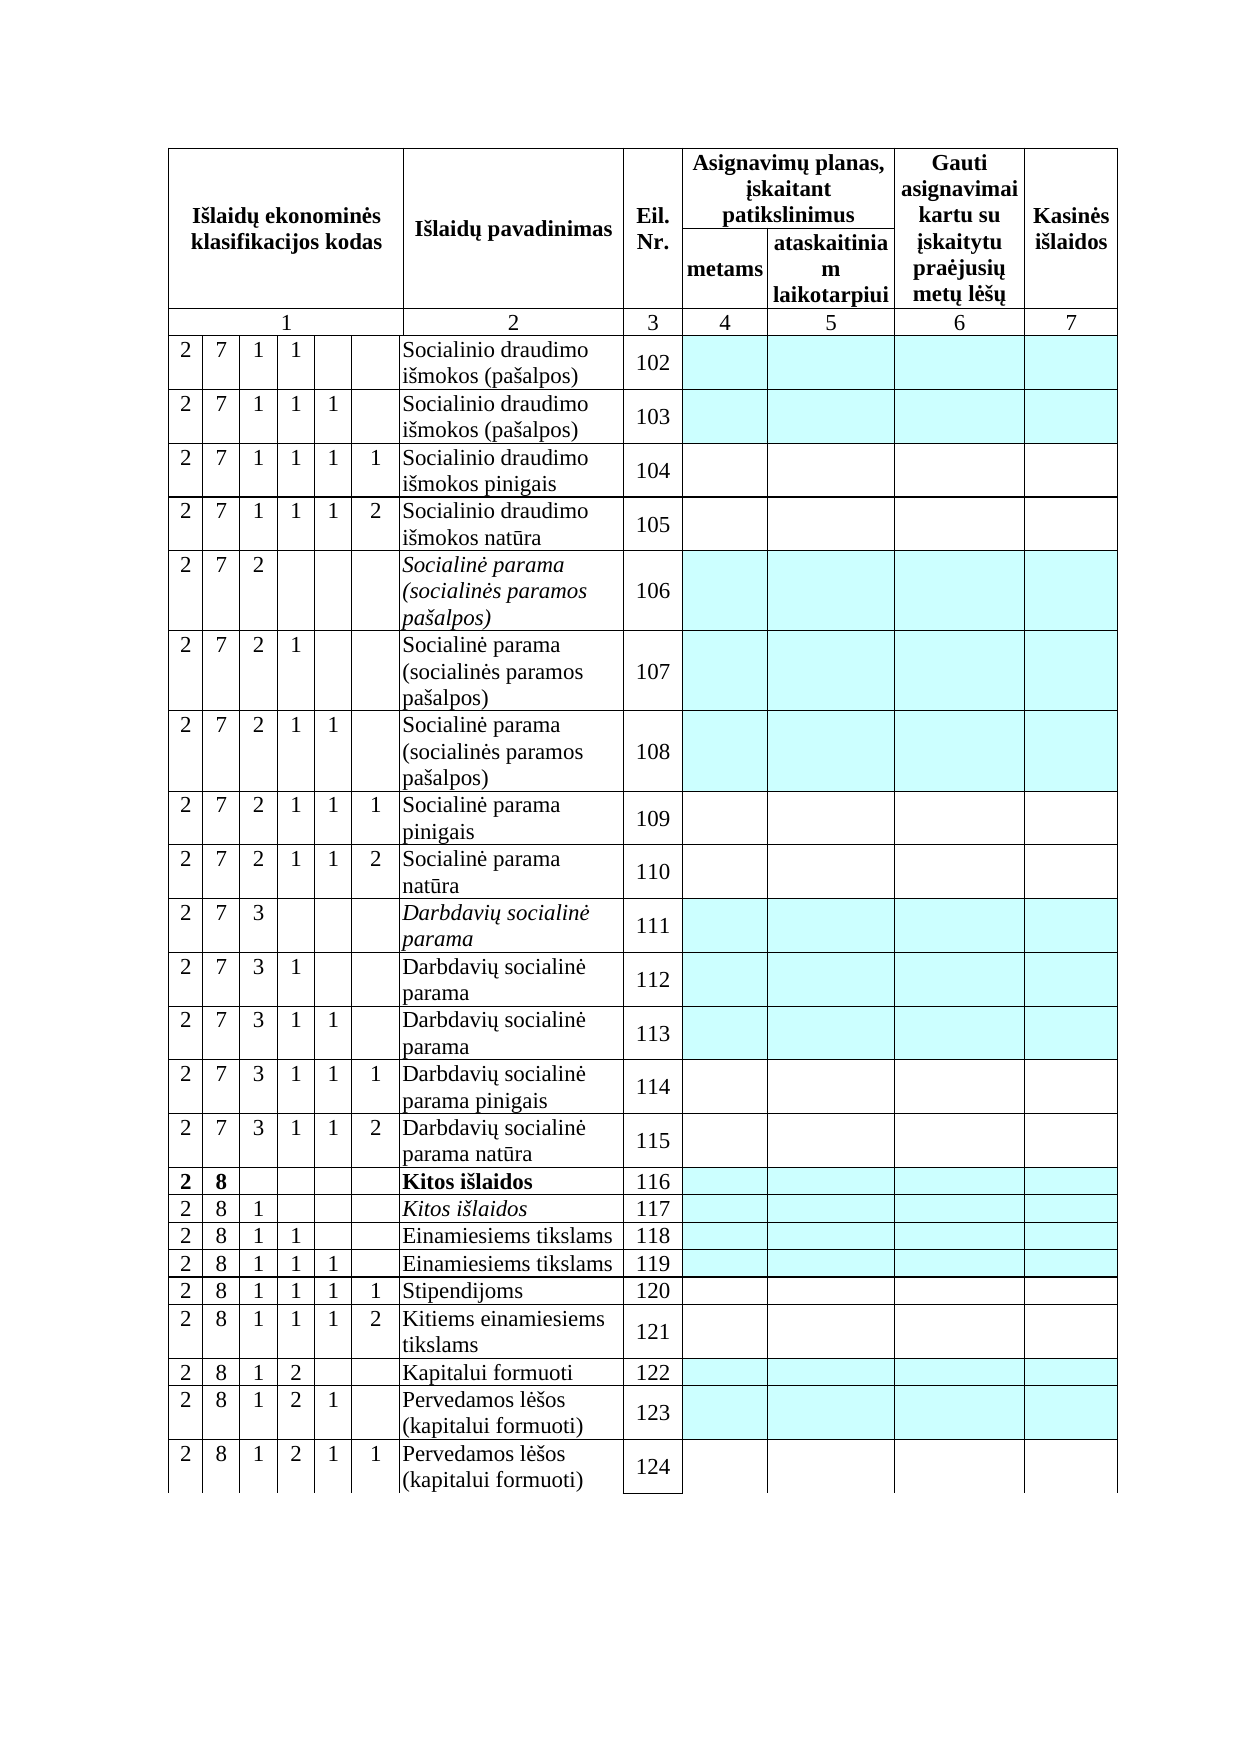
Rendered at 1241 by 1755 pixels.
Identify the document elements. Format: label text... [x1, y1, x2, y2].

table_cell 107 [624, 631, 682, 710]
table_cell 2 [169, 336, 202, 389]
table_cell [278, 1195, 314, 1222]
table_cell [768, 551, 894, 630]
table_cell 7 [203, 792, 239, 844]
table_cell [683, 845, 767, 898]
table_cell [683, 631, 767, 710]
table_cell metams [683, 229, 767, 308]
table_cell 7 [203, 1060, 239, 1113]
table_cell 105 [624, 498, 682, 550]
table_cell Socialinė parama (socialinės paramos pašalpos) [400, 631, 623, 710]
table_cell [895, 1305, 1024, 1357]
table_cell [315, 631, 351, 710]
table_cell [683, 899, 767, 952]
table_cell [1025, 336, 1117, 389]
table_cell 2 [352, 1114, 399, 1167]
table_cell 2 [169, 1114, 202, 1167]
table_cell 1 [315, 390, 351, 443]
table_cell [352, 390, 399, 443]
table_cell [683, 1386, 767, 1439]
table_cell 2 [240, 845, 277, 898]
table_cell [683, 1223, 767, 1249]
table_cell [352, 1386, 399, 1439]
table_cell [768, 1168, 894, 1194]
table_cell Einamiesiems tikslams [400, 1250, 623, 1276]
table_cell 7 [203, 336, 239, 389]
table_cell [1025, 1440, 1117, 1492]
table_cell Kitiems einamiesiems tikslams [400, 1305, 623, 1357]
table_cell [1025, 1114, 1117, 1167]
table_cell 2 [169, 711, 202, 791]
table_cell 2 [278, 1440, 314, 1492]
table_cell 7 [1025, 309, 1117, 335]
table_cell 8 [203, 1195, 239, 1222]
table_cell [1025, 551, 1117, 630]
table_cell 1 [278, 1223, 314, 1249]
table_cell 1 [278, 711, 314, 791]
table_cell [895, 1278, 1024, 1304]
table_cell 1 [352, 1278, 399, 1304]
table_cell [683, 1440, 767, 1492]
table_cell Darbdavių socialinė parama [400, 953, 623, 1006]
table_cell 123 [624, 1386, 682, 1439]
table_cell 1 [315, 1278, 351, 1304]
table_cell 1 [315, 1007, 351, 1059]
table_cell [683, 792, 767, 844]
table_cell 118 [624, 1223, 682, 1249]
table_cell [352, 1195, 399, 1222]
table_cell [352, 1250, 399, 1276]
table_cell [352, 1359, 399, 1385]
table_cell 2 [169, 953, 202, 1006]
table_cell 1 [240, 1386, 277, 1439]
table_cell 1 [240, 1250, 277, 1276]
table_cell 3 [624, 309, 682, 335]
table_cell [278, 1168, 314, 1194]
table_cell 1 [352, 1440, 399, 1492]
table_cell 2 [352, 1305, 399, 1357]
table_cell 1 [240, 498, 277, 550]
table_cell [1025, 444, 1117, 496]
table_cell [1025, 953, 1117, 1006]
table_cell Kitos išlaidos [400, 1168, 623, 1194]
table_cell 1 [278, 1060, 314, 1113]
table_cell 108 [624, 711, 682, 791]
table_cell 7 [203, 444, 239, 496]
table_cell [1025, 1278, 1117, 1304]
table_cell 112 [624, 953, 682, 1006]
table_cell [1025, 1250, 1117, 1276]
table_cell Stipendijoms [400, 1278, 623, 1304]
table_cell 2 [169, 631, 202, 710]
table_cell 1 [278, 792, 314, 844]
table_cell 1 [240, 1223, 277, 1249]
table_cell [683, 1060, 767, 1113]
table_cell [768, 498, 894, 550]
table_cell 1 [278, 1114, 314, 1167]
table_cell 2 [169, 1007, 202, 1059]
table_cell [1025, 1007, 1117, 1059]
table_cell [768, 1440, 894, 1492]
table_cell 2 [278, 1359, 314, 1385]
table_cell [683, 1195, 767, 1222]
table_cell Kitos išlaidos [400, 1195, 623, 1222]
table_cell 120 [624, 1278, 682, 1304]
table_cell [1025, 1060, 1117, 1113]
table_header Kasinės išlaidos [1025, 149, 1117, 308]
table_cell 1 [315, 845, 351, 898]
table_cell [768, 1359, 894, 1385]
table_cell [315, 1223, 351, 1249]
table_cell [352, 1007, 399, 1059]
table_cell 1 [278, 1305, 314, 1357]
table_cell [1025, 1359, 1117, 1385]
table_cell [895, 444, 1024, 496]
table_cell 102 [624, 336, 682, 389]
table_cell [278, 551, 314, 630]
table_cell 1 [278, 1278, 314, 1304]
table_cell Socialinė parama pinigais [400, 792, 623, 844]
table_cell 2 [169, 390, 202, 443]
table_cell [1025, 1223, 1117, 1249]
table_cell 8 [203, 1440, 239, 1492]
table_cell [895, 1250, 1024, 1276]
table_cell 117 [624, 1195, 682, 1222]
table_header Eil. Nr. [624, 149, 682, 308]
table_cell 1 [278, 845, 314, 898]
table_cell 8 [203, 1250, 239, 1276]
table_cell [895, 792, 1024, 844]
table_cell 1 [240, 1359, 277, 1385]
table_cell Kapitalui formuoti [400, 1359, 623, 1385]
table_cell 3 [240, 1007, 277, 1059]
table_cell [895, 1168, 1024, 1194]
table_cell [895, 1114, 1024, 1167]
table_cell 2 [169, 1250, 202, 1276]
table_cell 2 [278, 1386, 314, 1439]
table_cell 1 [278, 390, 314, 443]
table_cell 4 [683, 309, 767, 335]
table_cell [1025, 390, 1117, 443]
table_cell [683, 1305, 767, 1357]
table_cell [683, 953, 767, 1006]
table_cell [895, 845, 1024, 898]
table_cell [352, 631, 399, 710]
table_cell Pervedamos lėšos (kapitalui formuoti) [400, 1386, 623, 1439]
table_cell Socialinio draudimo išmokos (pašalpos) [400, 336, 623, 389]
table_cell 1 [278, 631, 314, 710]
table_cell [768, 444, 894, 496]
table_cell 1 [278, 1007, 314, 1059]
table_cell 1 [240, 1440, 277, 1492]
table_cell 3 [240, 1060, 277, 1113]
table_cell 122 [624, 1359, 682, 1385]
table_cell 1 [278, 953, 314, 1006]
table_cell 111 [624, 899, 682, 952]
table_header Išlaidų pavadinimas [404, 149, 623, 308]
table_cell 1 [315, 1440, 351, 1492]
table_cell [895, 551, 1024, 630]
table_cell [683, 336, 767, 389]
table_cell Pervedamos lėšos (kapitalui formuoti) [400, 1440, 623, 1492]
table_cell 8 [203, 1386, 239, 1439]
table_cell Einamiesiems tikslams [400, 1223, 623, 1249]
table_cell 8 [203, 1359, 239, 1385]
table_cell [895, 953, 1024, 1006]
table_cell 115 [624, 1114, 682, 1167]
table_cell [768, 1386, 894, 1439]
table_cell [683, 1007, 767, 1059]
table_cell [768, 845, 894, 898]
table_cell [895, 1195, 1024, 1222]
table_cell [1025, 1305, 1117, 1357]
table_cell 1 [315, 444, 351, 496]
table_cell 2 [240, 551, 277, 630]
table_cell [768, 1060, 894, 1113]
table_cell [683, 551, 767, 630]
table_cell [895, 1440, 1024, 1492]
table_cell 1 [315, 1305, 351, 1357]
table_cell 2 [169, 444, 202, 496]
table_cell [683, 444, 767, 496]
table_cell 103 [624, 390, 682, 443]
table_cell 104 [624, 444, 682, 496]
table_cell [315, 1168, 351, 1194]
table_cell [768, 953, 894, 1006]
table_cell 1 [240, 336, 277, 389]
table_cell 2 [404, 309, 623, 335]
table_cell 7 [203, 711, 239, 791]
table_cell 1 [315, 1060, 351, 1113]
table_cell 106 [624, 551, 682, 630]
table_cell Darbdavių socialinė parama [400, 1007, 623, 1059]
table_cell [768, 390, 894, 443]
table_cell [683, 390, 767, 443]
table_cell [352, 551, 399, 630]
table_cell 1 [315, 792, 351, 844]
table_cell [683, 1114, 767, 1167]
table_cell 1 [278, 1250, 314, 1276]
table_cell 7 [203, 1114, 239, 1167]
table_cell [895, 390, 1024, 443]
table_cell [895, 336, 1024, 389]
table_cell 2 [240, 631, 277, 710]
table_cell [278, 899, 314, 952]
table_cell 3 [240, 953, 277, 1006]
table_cell 1 [240, 1195, 277, 1222]
table_cell [1025, 711, 1117, 791]
table_cell 7 [203, 631, 239, 710]
table_cell [895, 1007, 1024, 1059]
table_cell [352, 953, 399, 1006]
table_cell [315, 899, 351, 952]
table_cell [895, 1223, 1024, 1249]
table_cell ataskaitiniam laikotarpiui [768, 229, 894, 308]
table_cell [1025, 899, 1117, 952]
table_header Gauti asignavimai kartu su įskaitytu praėjusių metų lėšų likučiu [895, 149, 1024, 308]
table_cell Darbdavių socialinė parama pinigais [400, 1060, 623, 1113]
table_cell [683, 711, 767, 791]
table_cell 1 [278, 336, 314, 389]
table_cell [315, 1359, 351, 1385]
table_cell 3 [240, 1114, 277, 1167]
table_cell [315, 551, 351, 630]
table_cell [1025, 845, 1117, 898]
table_cell Socialinė parama (socialinės paramos pašalpos) [400, 551, 623, 630]
table_cell [683, 1168, 767, 1194]
table_cell 6 [895, 309, 1024, 335]
table_cell 2 [169, 1305, 202, 1357]
table_cell [768, 1195, 894, 1222]
table_cell 1 [352, 792, 399, 844]
table_cell [352, 1168, 399, 1194]
table_cell 2 [169, 845, 202, 898]
table_cell 116 [624, 1168, 682, 1194]
table_cell Darbdavių socialinė parama natūra [400, 1114, 623, 1167]
table_cell [768, 1223, 894, 1249]
table_cell 2 [169, 792, 202, 844]
table_cell 1 [315, 1250, 351, 1276]
table_cell [768, 1007, 894, 1059]
table_cell [352, 711, 399, 791]
table_cell Darbdavių socialinė parama [400, 899, 623, 952]
table_cell [352, 899, 399, 952]
table_cell 5 [768, 309, 894, 335]
table_cell [768, 631, 894, 710]
table_cell [895, 1386, 1024, 1439]
table_cell 8 [203, 1305, 239, 1357]
table_cell 2 [352, 498, 399, 550]
table_cell 2 [169, 1278, 202, 1304]
table_header Asignavimų planas, įskaitant patikslinimus [683, 149, 894, 228]
table_cell Socialinė parama natūra [400, 845, 623, 898]
table_cell [315, 953, 351, 1006]
table_cell 7 [203, 899, 239, 952]
table_cell 2 [169, 1223, 202, 1249]
table_cell 113 [624, 1007, 682, 1059]
table_cell Socialinio draudimo išmokos (pašalpos) [400, 390, 623, 443]
table_cell [895, 1359, 1024, 1385]
table_cell [1025, 1195, 1117, 1222]
table_cell [768, 1278, 894, 1304]
table_cell 1 [240, 1278, 277, 1304]
table_cell [240, 1168, 277, 1194]
table_cell 1 [352, 1060, 399, 1113]
table_cell [683, 1278, 767, 1304]
table_cell [1025, 1168, 1117, 1194]
table_cell [768, 1250, 894, 1276]
table_cell [768, 792, 894, 844]
table_cell [1025, 1386, 1117, 1439]
table_cell 2 [169, 1386, 202, 1439]
table_cell 2 [240, 792, 277, 844]
table_cell 3 [240, 899, 277, 952]
table_cell [895, 498, 1024, 550]
table_cell [315, 1195, 351, 1222]
table_cell [895, 1060, 1024, 1113]
table_cell [768, 1114, 894, 1167]
table_cell 114 [624, 1060, 682, 1113]
table_cell 2 [169, 1060, 202, 1113]
table_cell [683, 1250, 767, 1276]
table_cell 8 [203, 1168, 239, 1194]
table_cell 1 [315, 498, 351, 550]
table_cell 2 [169, 1359, 202, 1385]
table_cell [683, 498, 767, 550]
table_cell 1 [278, 498, 314, 550]
table_cell [895, 711, 1024, 791]
table_cell [768, 711, 894, 791]
table_cell [768, 899, 894, 952]
table_cell 119 [624, 1250, 682, 1276]
table_cell [1025, 498, 1117, 550]
table_cell 109 [624, 792, 682, 844]
table_cell 1 [240, 1305, 277, 1357]
table_header Išlaidų ekonominės klasifikacijos kodas [169, 149, 403, 308]
table_cell 2 [169, 1440, 202, 1492]
table_cell Socialinio draudimo išmokos pinigais [400, 444, 623, 496]
table_cell 1 [240, 390, 277, 443]
table_cell 2 [169, 1195, 202, 1222]
table_cell 1 [278, 444, 314, 496]
table_cell 1 [315, 1114, 351, 1167]
table_cell [768, 336, 894, 389]
table_cell [768, 1305, 894, 1357]
table_cell 7 [203, 551, 239, 630]
table_cell 7 [203, 498, 239, 550]
table_cell 2 [169, 551, 202, 630]
table_cell [895, 899, 1024, 952]
table_cell Socialinio draudimo išmokos natūra [400, 498, 623, 550]
table_cell [1025, 631, 1117, 710]
table_cell Socialinė parama (socialinės paramos pašalpos) [400, 711, 623, 791]
table_cell 1 [315, 711, 351, 791]
table_cell [683, 1359, 767, 1385]
table_cell 124 [624, 1440, 682, 1492]
table_cell [1025, 792, 1117, 844]
table_cell 1 [315, 1386, 351, 1439]
table_cell 8 [203, 1278, 239, 1304]
table_cell 1 [169, 309, 403, 335]
table_cell 2 [169, 1168, 202, 1194]
table_cell 1 [240, 444, 277, 496]
table_cell [315, 336, 351, 389]
table_cell 7 [203, 1007, 239, 1059]
table_cell 1 [352, 444, 399, 496]
table_cell 2 [240, 711, 277, 791]
table_cell [352, 336, 399, 389]
table_cell 121 [624, 1305, 682, 1357]
table_cell 2 [169, 899, 202, 952]
table_cell 2 [169, 498, 202, 550]
table_cell [352, 1223, 399, 1249]
table_cell 7 [203, 845, 239, 898]
table_cell [895, 631, 1024, 710]
table_cell 2 [352, 845, 399, 898]
table_cell 110 [624, 845, 682, 898]
table_cell 8 [203, 1223, 239, 1249]
table_cell 7 [203, 953, 239, 1006]
table_cell 7 [203, 390, 239, 443]
